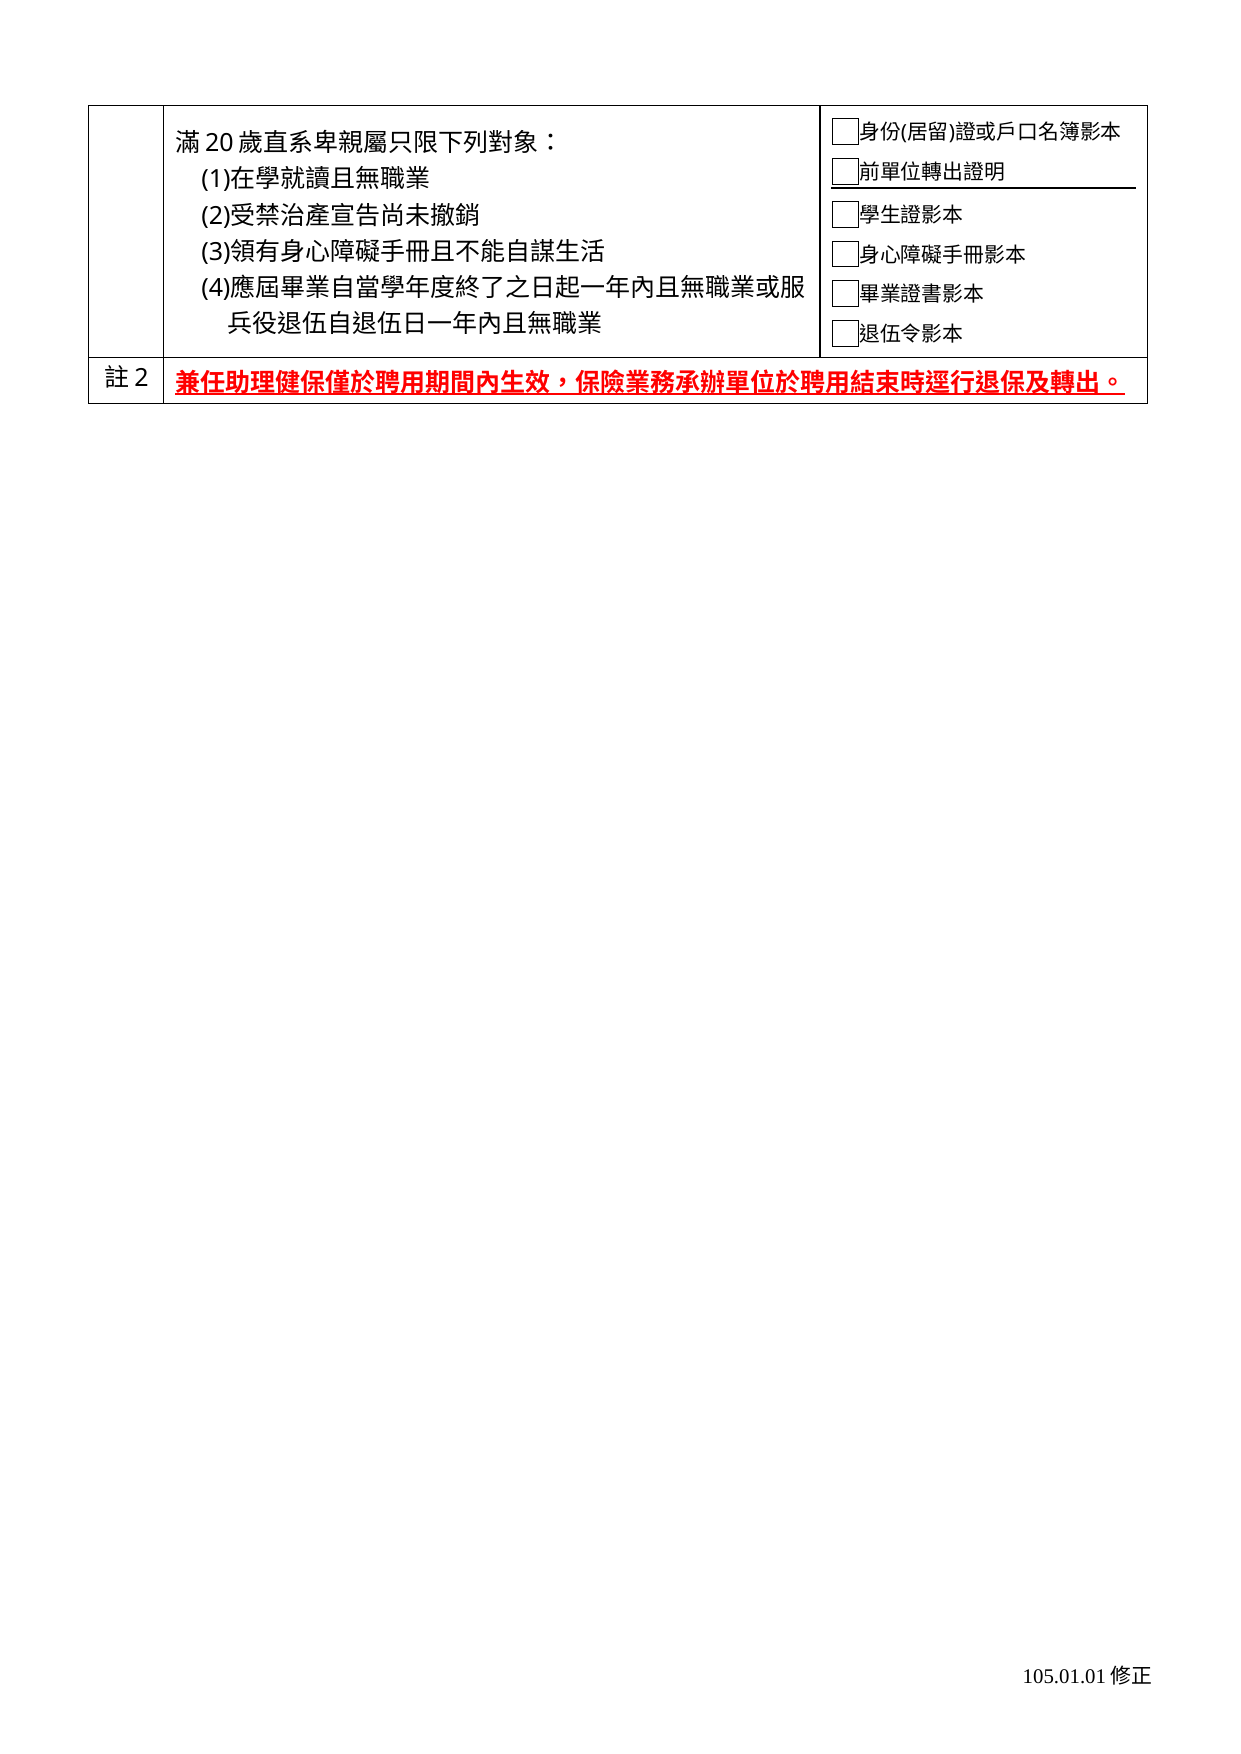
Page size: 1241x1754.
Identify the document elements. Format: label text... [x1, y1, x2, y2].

table_cell 兼任助理健保僅於聘用期間內生效，保險業務承辦單位於聘用結束時逕行退保及轉出。 [164, 358, 1147, 403]
table_header [89, 106, 163, 357]
table_cell 滿20歲直系卑親屬只限下列對象： (1)在學就讀且無職業 (2)受禁治產宣告尚未撤銷 (3)領有身心障礙手冊且不能自謀生活 (4)應屆畢業自當學年度終了之日起一年內且無職業或服兵役退伍自退伍日一年內且無職業 [164, 106, 819, 357]
table_cell 註2 [89, 358, 163, 403]
table_cell 身份(居留)證或戶口名簿影本 前單位轉出證明 學生證影本 身心障礙手冊影本 畢業證書影本 退伍令影本 [821, 106, 1147, 357]
